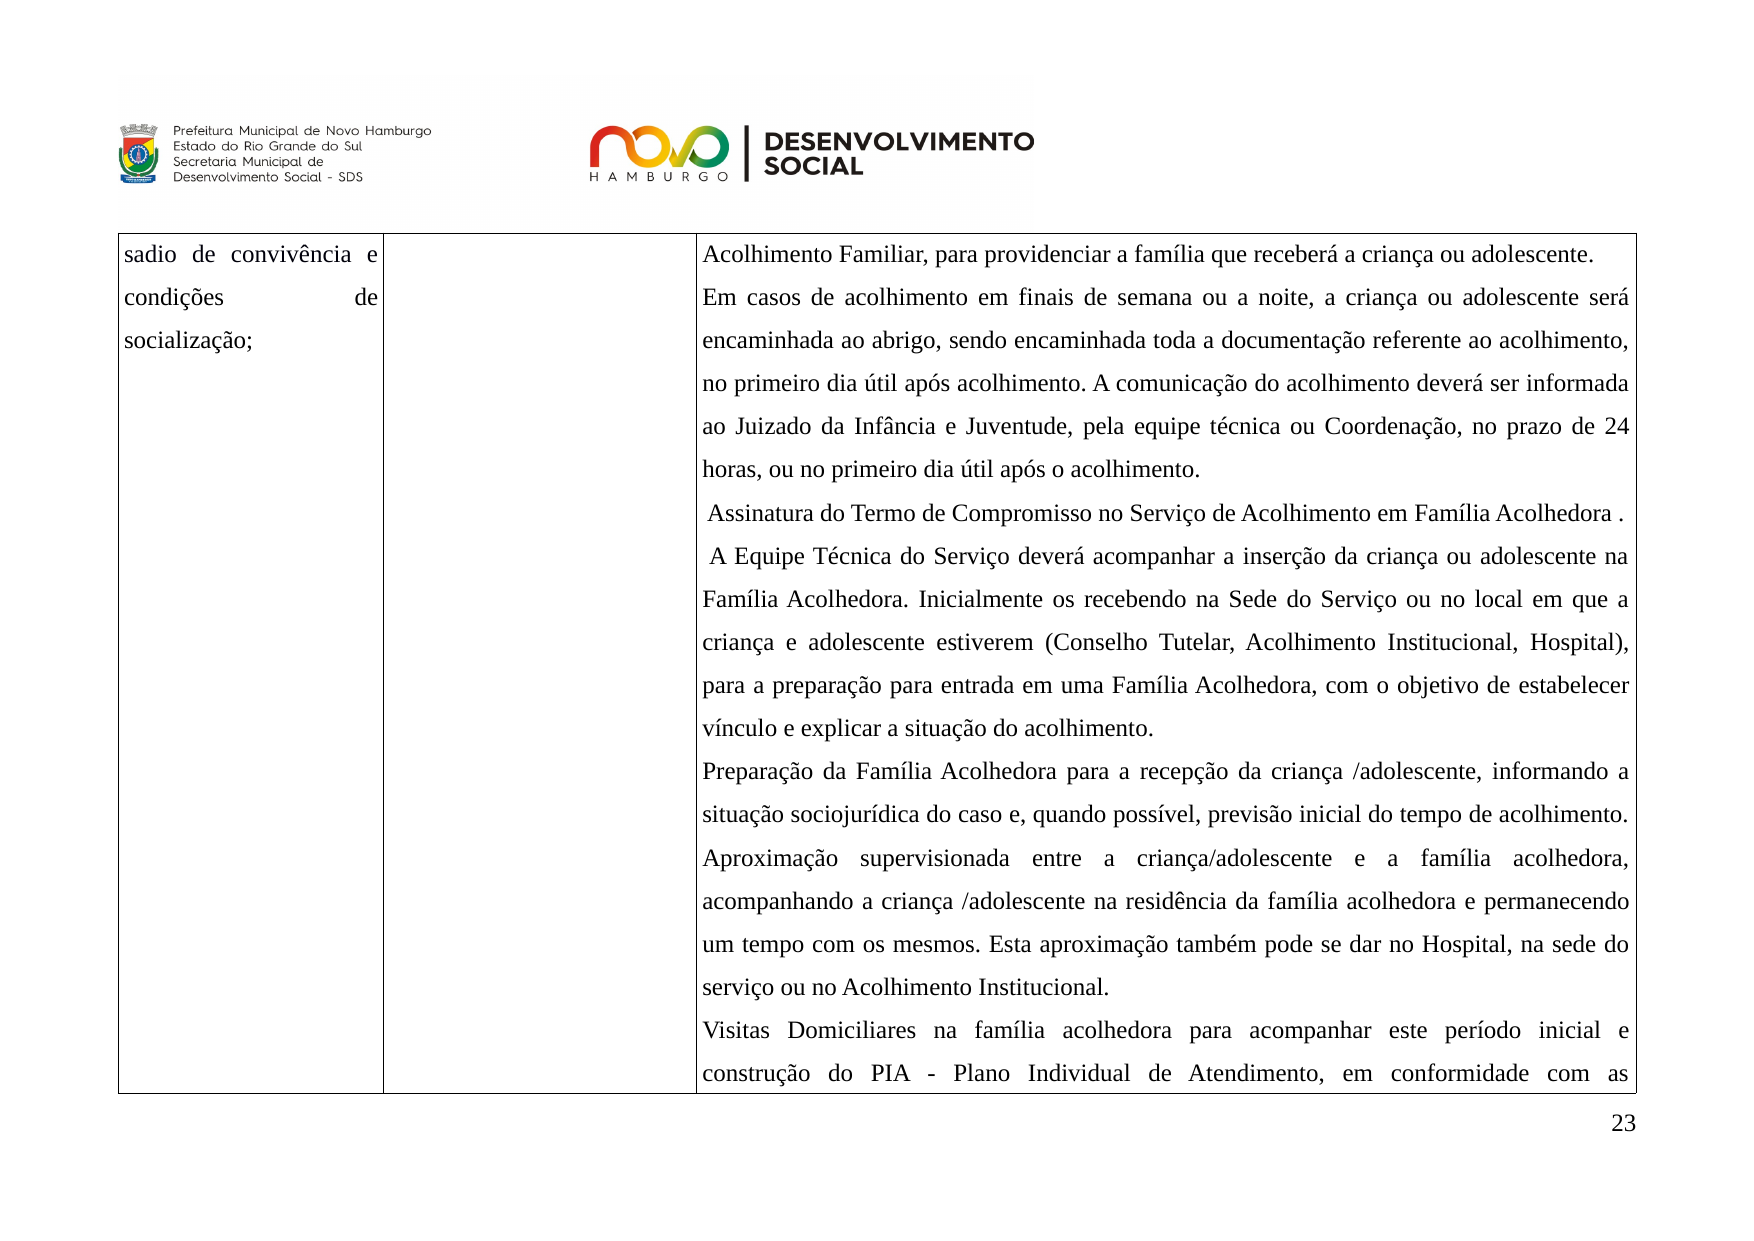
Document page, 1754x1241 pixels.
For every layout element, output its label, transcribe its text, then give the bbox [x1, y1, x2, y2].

table_cell Acolhimento Familiar, para providenciar a família que receberá a criança ou adolescente. Em casos de acolhimento em finais de semana ou a noite, a criança ou adolescente será encaminhada ao abrigo, sendo encaminhada toda a documentação referente ao acolhimento, no primeiro dia útil após acolhimento. A comunicação do acolhimento deverá ser informada ao Juizado da Infância e Juventude, pela equipe técnica ou Coordenação, no prazo de 24 horas, ou no primeiro dia útil após o acolhimento. Assinatura do Termo de Compromisso no Serviço de Acolhimento em Família Acolhedora . A Equipe Técnica do Serviço deverá acompanhar a inserção da criança ou adolescente na Família Acolhedora. Inicialmente os recebendo na Sede do Serviço ou no local em que a criança e adolescente estiverem (Conselho Tutelar, Acolhimento Institucional, Hospital), para a preparação para entrada em uma Família Acolhedora, com o objetivo de estabelecer vínculo e explicar a situação do acolhimento. Preparação da Família Acolhedora para a recepção da criança /adolescente, informando a situação sociojurídica do caso e, quando possível, previsão inicial do tempo de acolhimento. Aproximação supervisionada entre a criança/adolescente e a família acolhedora, acompanhando a criança /adolescente na residência da família acolhedora e permanecendo um tempo com os mesmos. Esta aproximação também pode se dar no Hospital, na sede do serviço ou no Acolhimento Institucional. Visitas Domiciliares na família acolhedora para acompanhar este período inicial e construção do PIA - Plano Individual de Atendimento, em conformidade com as [697, 234, 1636, 1093]
picture [118, 75, 1035, 233]
table_cell [384, 234, 696, 1093]
table_cell sadio de convivência e condições de socialização; [119, 234, 383, 1093]
